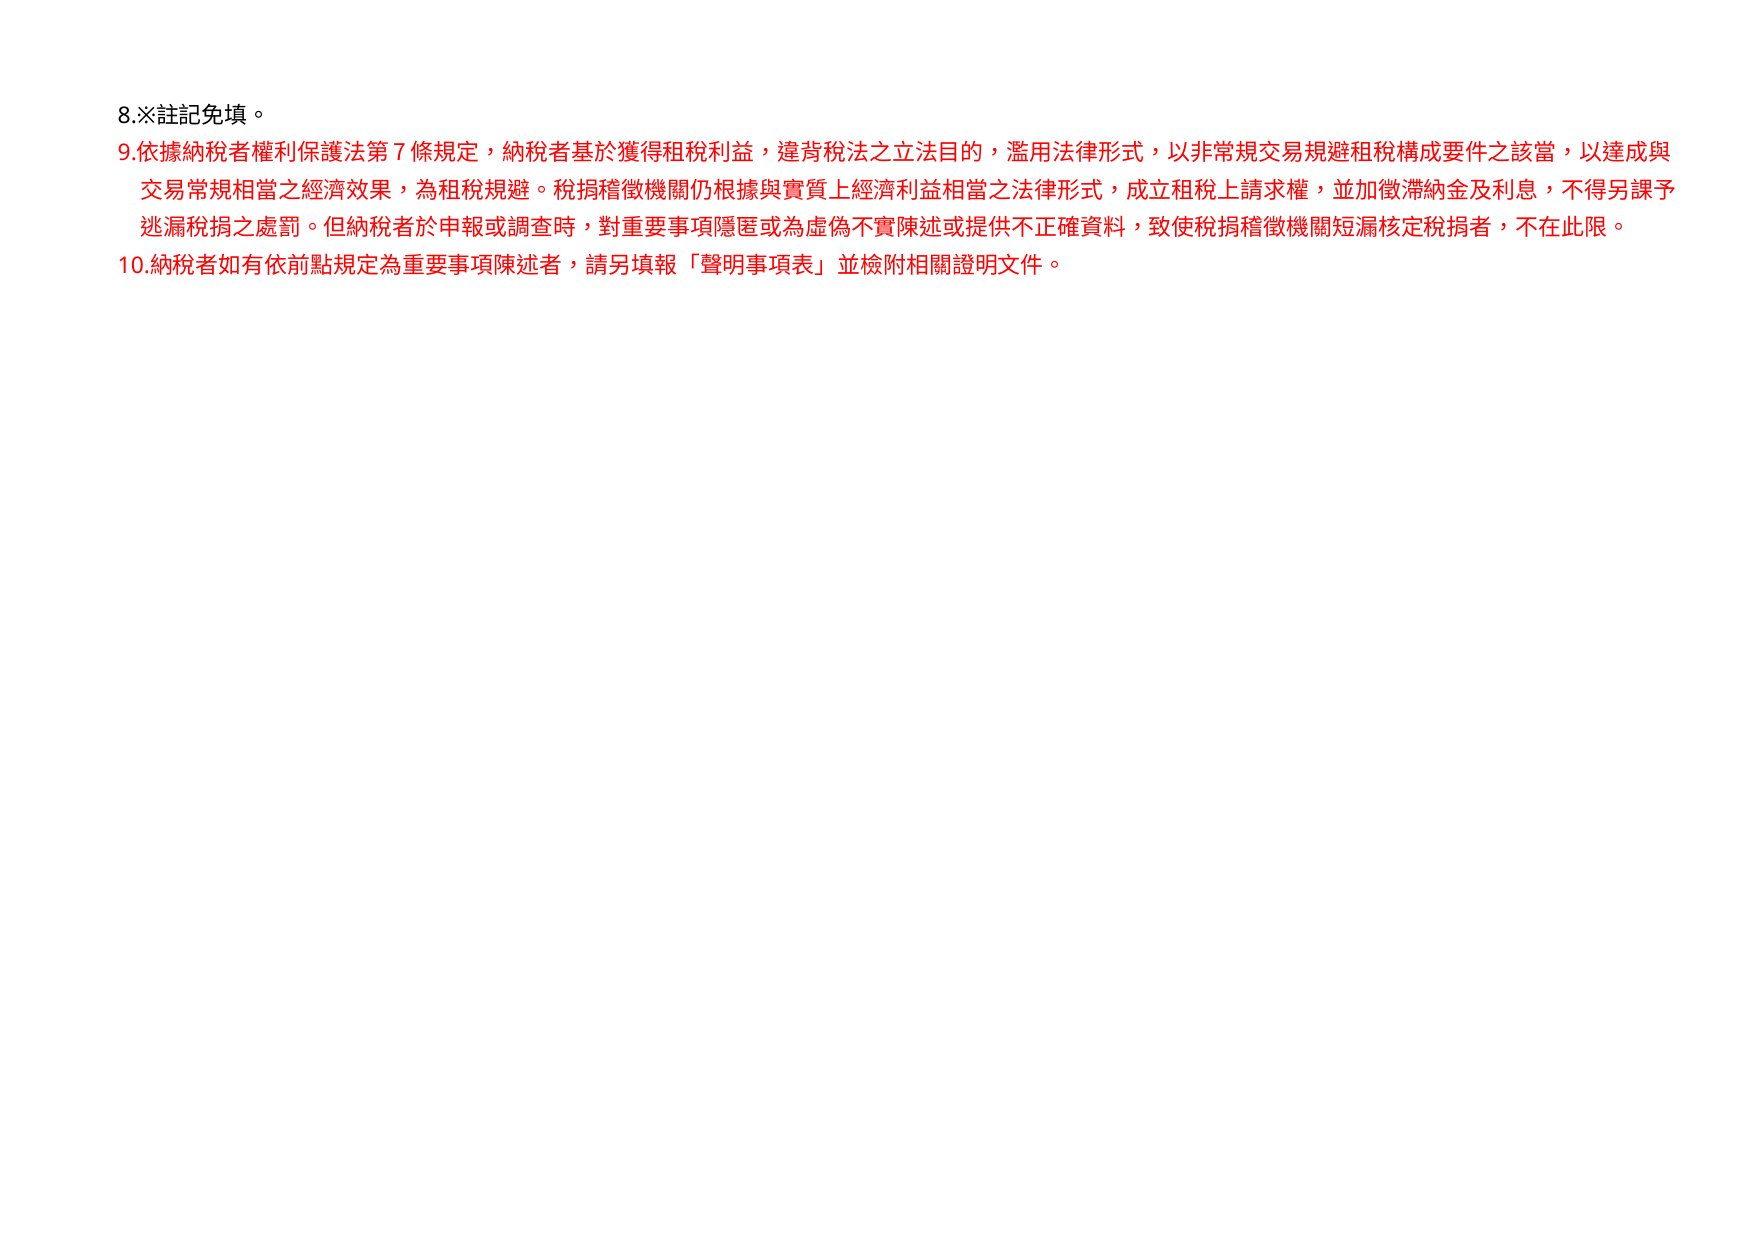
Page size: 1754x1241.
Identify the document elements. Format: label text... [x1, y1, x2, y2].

text 8.※註記免填。 [117, 88, 1678, 126]
text 10.納稅者如有依前點規定為重要事項陳述者，請另填報「聲明事項表」並檢附相關證明文件。 [117, 238, 1678, 276]
text 9.依據納稅者權利保護法第7條規定，納稅者基於獲得租稅利益，違背稅法之立法目的，濫用法律形式，以非常規交易規避租稅構成要件之該當，以達成與交易常規相當之經濟效果，為租稅規避。稅捐稽徵機關仍根據與實質上經濟利益相當之法律形式，成立租稅上請求權，並加徵滯納金及利息，不得另課予逃漏稅捐之處罰。但納稅者於申報或調查時，對重要事項隱匿或為虛偽不實陳述或提供不正確資料，致使稅捐稽徵機關短漏核定稅捐者，不在此限。 [117, 126, 1678, 238]
